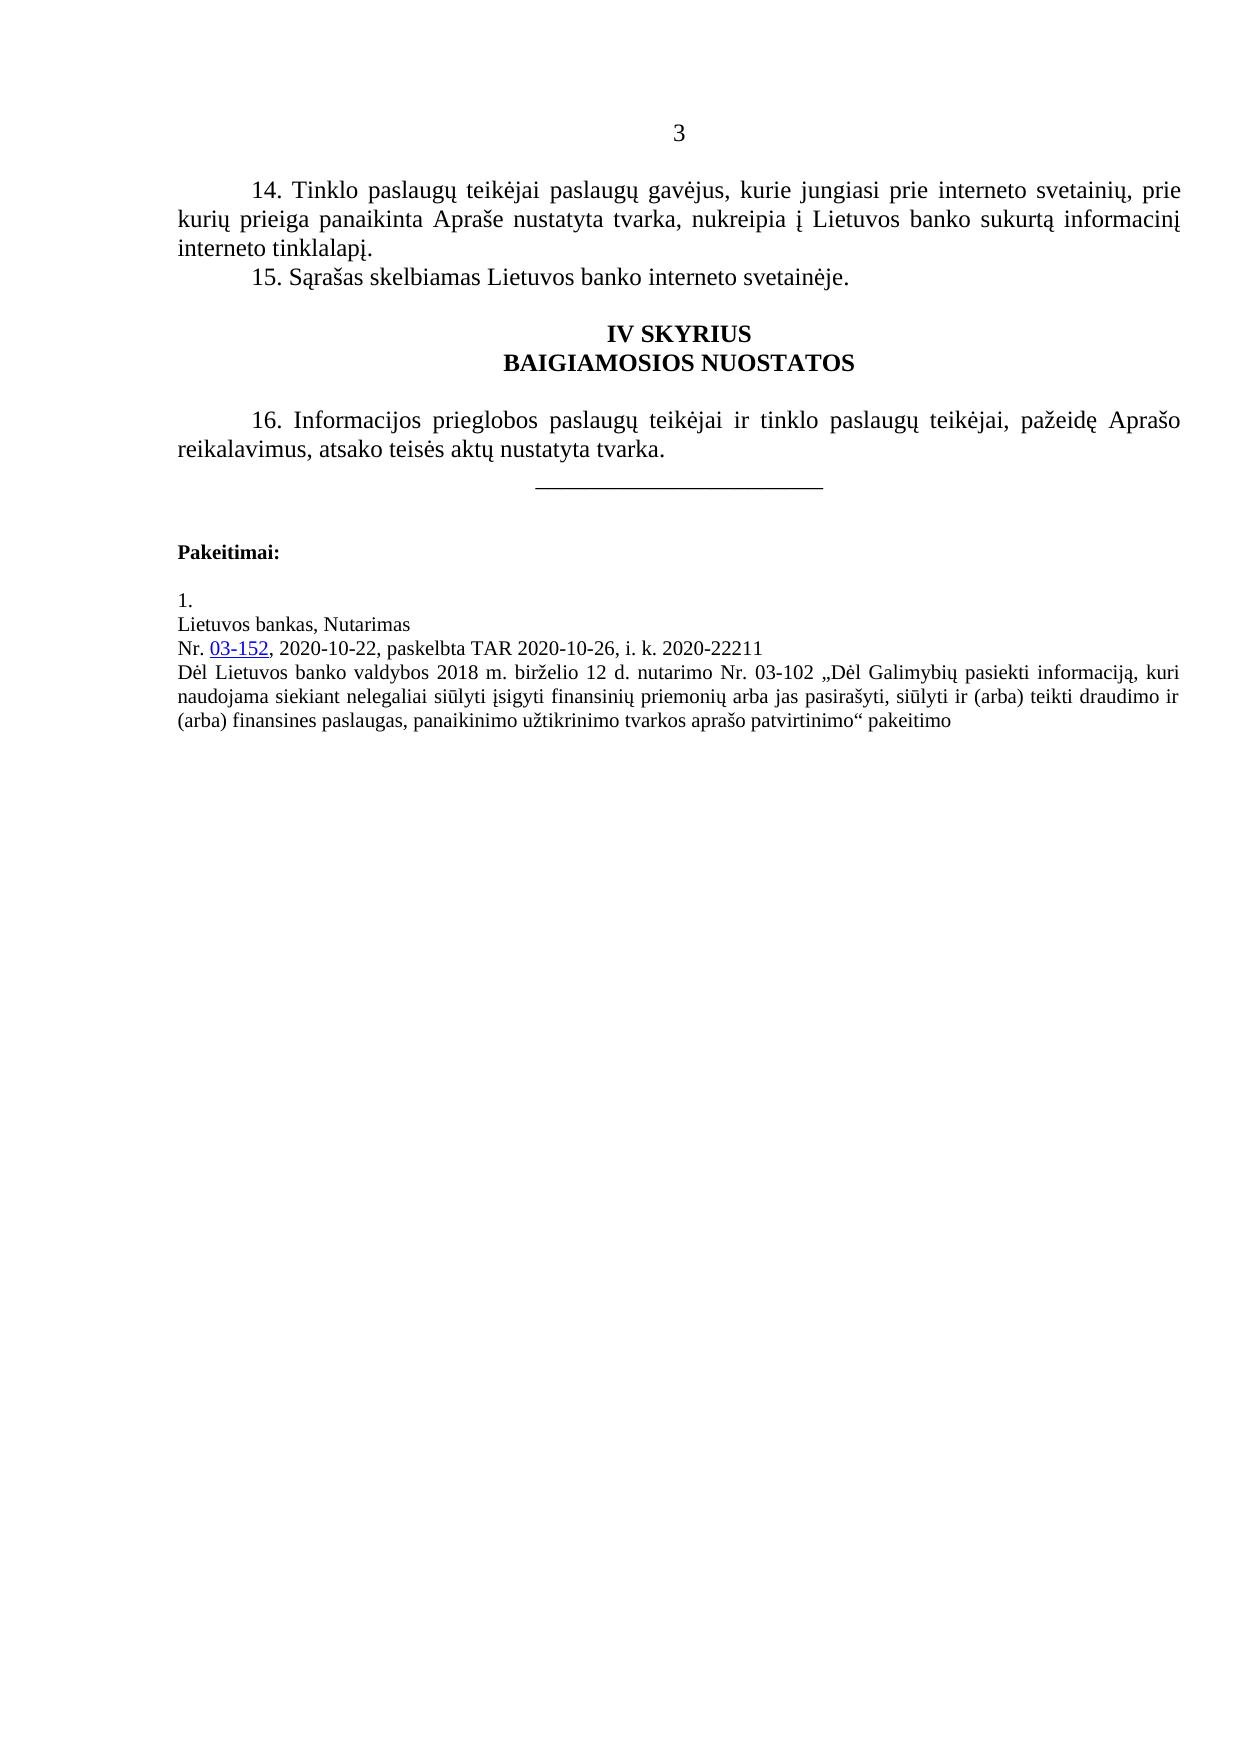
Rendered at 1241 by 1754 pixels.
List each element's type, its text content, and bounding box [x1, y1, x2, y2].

text Dėl Lietuvos banko valdybos 2018 m. birželio 12 d. nutarimo Nr. 03-102 „Dėl Galimybių pasiekti informaciją, kuri naudojama siekiant nelegaliai siūlyti įsigyti finansinių priemonių arba jas pasirašyti, siūlyti ir (arba) teikti draudimo ir (arba) finansines paslaugas, panaikinimo užtikrinimo tvarkos aprašo patvirtinimo“ pakeitimo [177, 660, 1181, 732]
text Lietuvos bankas, Nutarimas [177, 612, 1181, 636]
text _______________________ [177, 463, 1181, 492]
text Nr. 03-152, 2020-10-22, paskelbta TAR 2020-10-26, i. k. 2020-22211 [177, 636, 1181, 660]
text 1. [177, 588, 1181, 612]
text BAIGIAMOSIOS NUOSTATOS [177, 348, 1181, 377]
text 16. Informacijos prieglobos paslaugų teikėjai ir tinklo paslaugų teikėjai, pažeidę Aprašo reikalavimus, atsako teisės aktų nustatyta tvarka. [177, 406, 1181, 463]
text 15. Sąrašas skelbiamas Lietuvos banko interneto svetainėje. [177, 262, 1181, 291]
text IV SKYRIUS [177, 319, 1181, 348]
text Pakeitimai: [177, 540, 1181, 564]
text 14. Tinklo paslaugų teikėjai paslaugų gavėjus, kurie jungiasi prie interneto svetainių, prie kurių prieiga panaikinta Apraše nustatyta tvarka, nukreipia į Lietuvos banko sukurtą informacinį interneto tinklalapį. [177, 176, 1181, 262]
